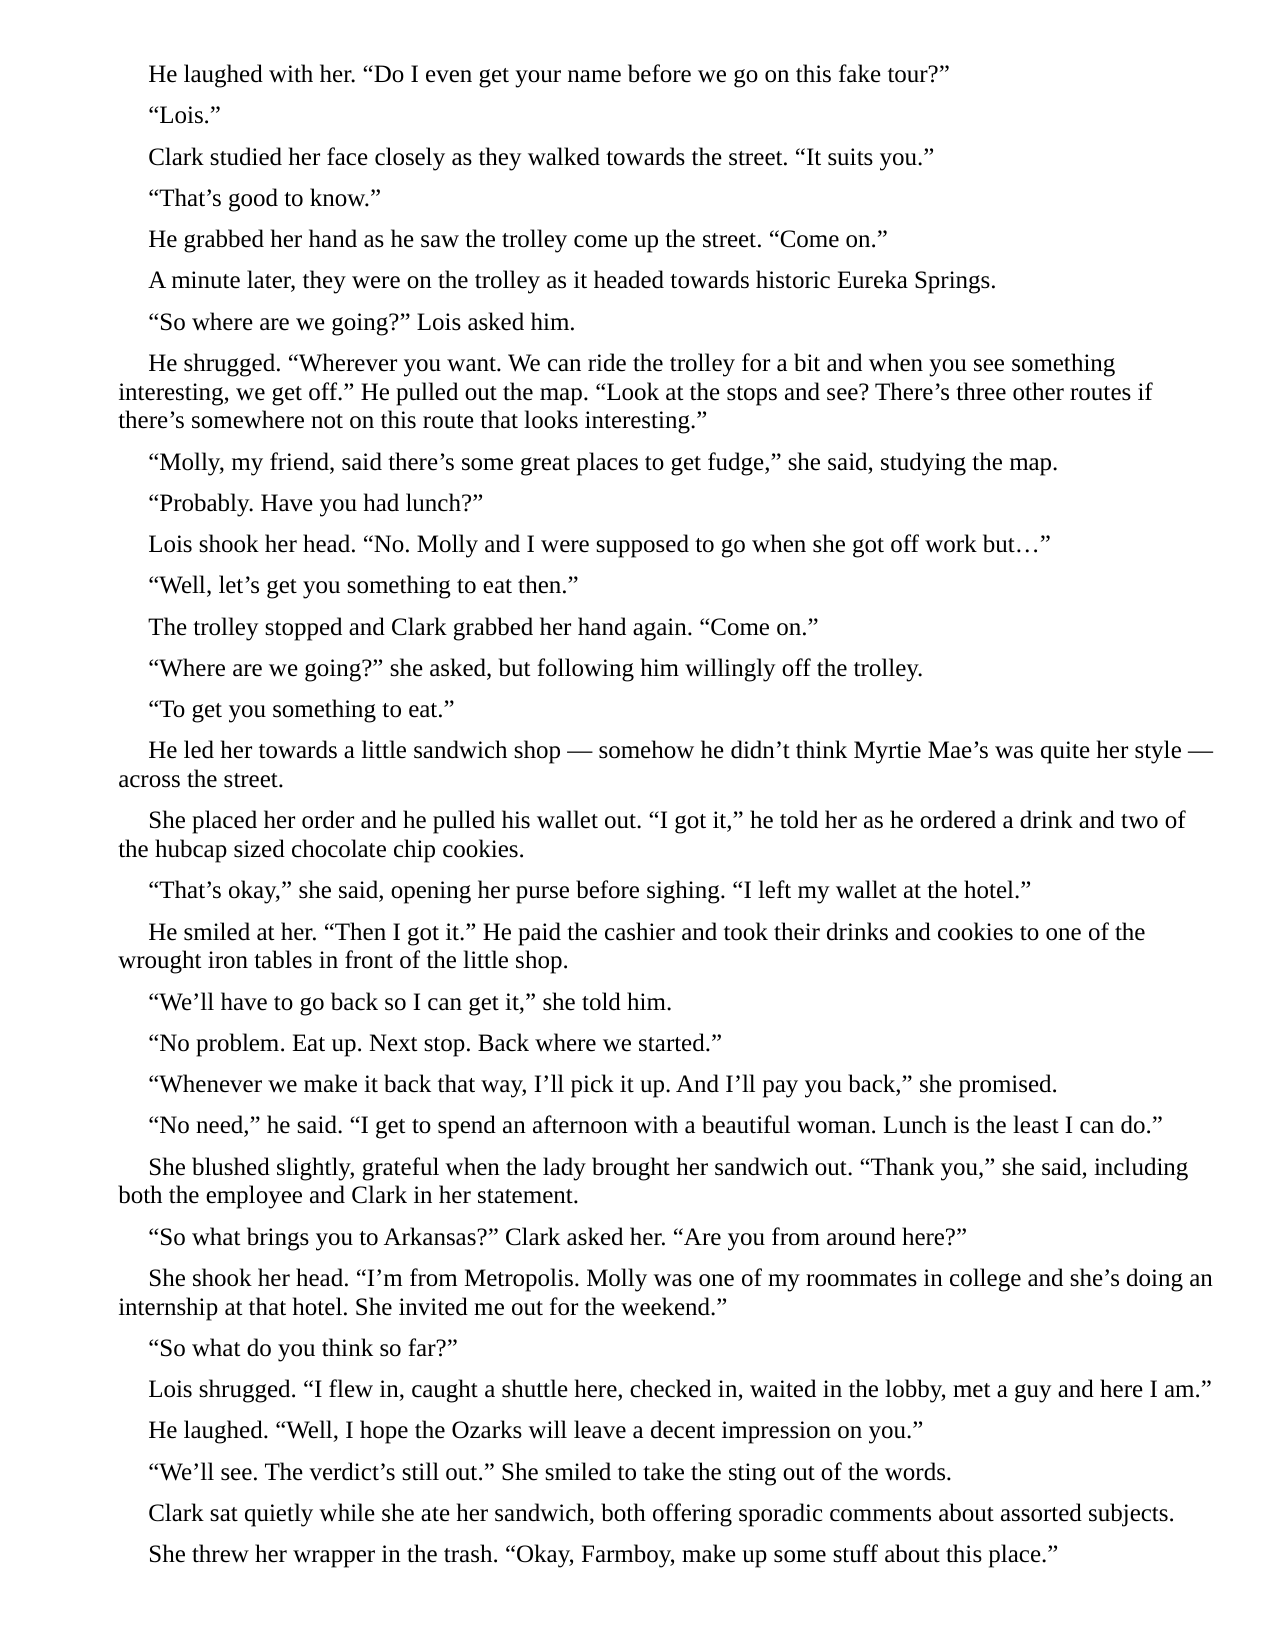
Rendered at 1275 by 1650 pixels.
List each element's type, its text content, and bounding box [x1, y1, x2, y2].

text Lois shook her head. “No. Molly and I were supposed to go when she got off work but…” [118, 529, 1216, 558]
text He shrugged. “Wherever you want. We can ride the trolley for a bit and when you see something interesting, we get off.” He pulled out the map. “Look at the stops and see? There’s three other routes if there’s somewhere not on this route that looks interesting.” [118, 348, 1216, 434]
text “Well, let’s get you something to eat then.” [118, 570, 1216, 599]
text Lois shrugged. “I flew in, caught a shuttle here, checked in, waited in the lobby, met a guy and here I am.” [118, 1374, 1216, 1403]
text A minute later, they were on the trolley as it headed towards historic Eureka Springs. [118, 265, 1216, 294]
text “So what brings you to Arkansas?” Clark asked her. “Are you from around here?” [118, 1222, 1216, 1250]
text She blushed slightly, grateful when the lady brought her sandwich out. “Thank you,” she said, including both the employee and Clark in her statement. [118, 1152, 1216, 1209]
text “Where are we going?” she asked, but following him willingly off the trolley. [118, 653, 1216, 682]
text She shook her head. “I’m from Metropolis. Molly was one of my roommates in college and she’s doing an internship at that hotel. She invited me out for the weekend.” [118, 1263, 1216, 1320]
text “To get you something to eat.” [118, 694, 1216, 723]
text He laughed with her. “Do I even get your name before we go on this fake tour?” [118, 59, 1216, 88]
text “Probably. Have you had lunch?” [118, 488, 1216, 517]
text “So what do you think so far?” [118, 1333, 1216, 1362]
text He smiled at her. “Then I got it.” He paid the cashier and took their drinks and cookies to one of the wrought iron tables in front of the little shop. [118, 917, 1216, 974]
text The trolley stopped and Clark grabbed her hand again. “Come on.” [118, 612, 1216, 640]
text “No need,” he said. “I get to spend an afternoon with a beautiful woman. Lunch is the least I can do.” [118, 1110, 1216, 1139]
text She threw her wrapper in the trash. “Okay, Farmboy, make up some stuff about this place.” [118, 1539, 1216, 1568]
text “No problem. Eat up. Next stop. Back where we started.” [118, 1028, 1216, 1057]
text He grabbed her hand as he saw the trolley come up the street. “Come on.” [118, 224, 1216, 253]
text He led her towards a little sandwich shop — somehow he didn’t think Myrtie Mae’s was quite her style — across the street. [118, 735, 1216, 793]
text Clark studied her face closely as they walked towards the street. “It suits you.” [118, 142, 1216, 170]
text “Lois.” [118, 100, 1216, 129]
text “That’s good to know.” [118, 183, 1216, 212]
text “That’s okay,” she said, opening her purse before sighing. “I left my wallet at the hotel.” [118, 875, 1216, 904]
text “So where are we going?” Lois asked him. [118, 307, 1216, 335]
text “Molly, my friend, said there’s some great places to get fudge,” she said, studying the map. [118, 447, 1216, 475]
text “Whenever we make it back that way, I’ll pick it up. And I’ll pay you back,” she promised. [118, 1069, 1216, 1098]
text “We’ll see. The verdict’s still out.” She smiled to take the sting out of the words. [118, 1457, 1216, 1485]
text She placed her order and he pulled his wallet out. “I got it,” he told her as he ordered a drink and two of the hubcap sized chocolate chip cookies. [118, 805, 1216, 863]
text He laughed. “Well, I hope the Ozarks will leave a decent impression on you.” [118, 1415, 1216, 1444]
text “We’ll have to go back so I can get it,” she told him. [118, 987, 1216, 1015]
text Clark sat quietly while she ate her sandwich, both offering sporadic comments about assorted subjects. [118, 1498, 1216, 1527]
